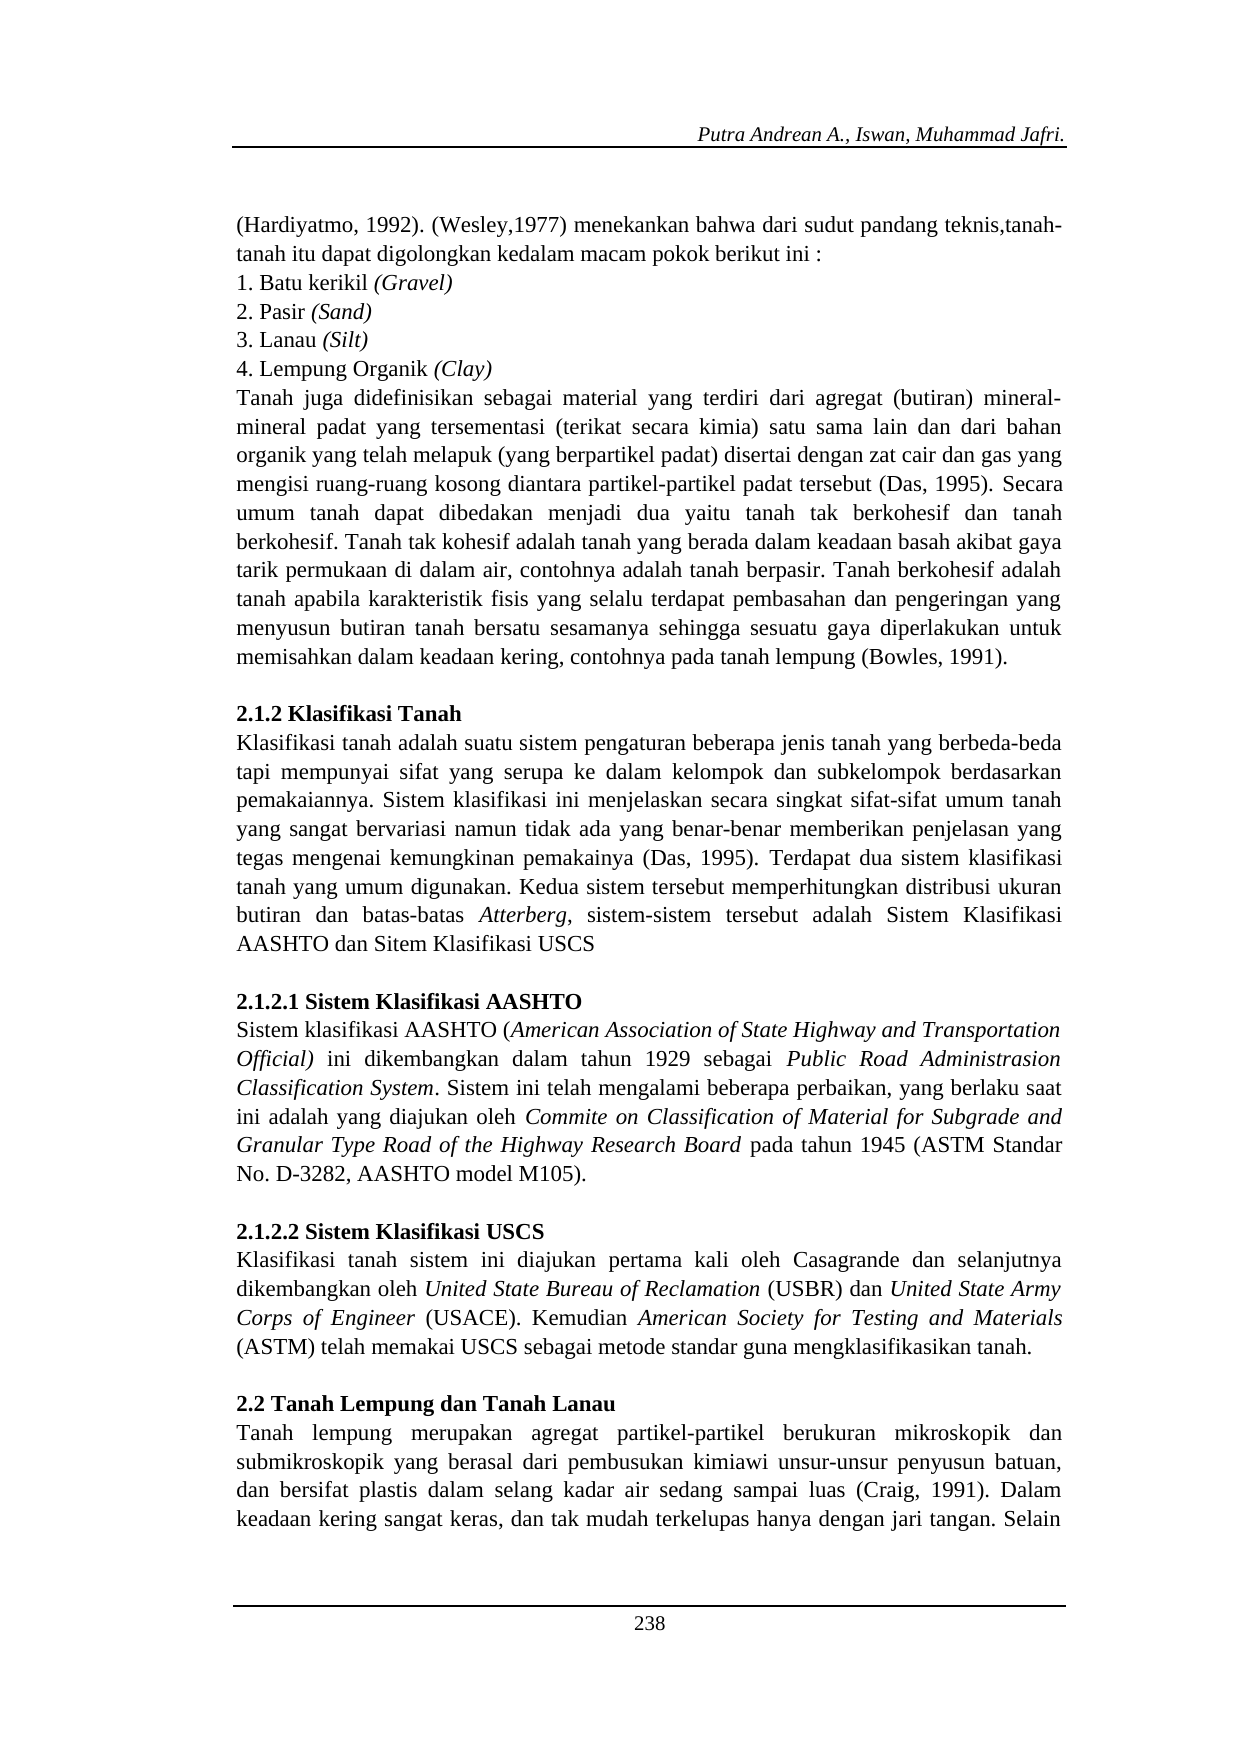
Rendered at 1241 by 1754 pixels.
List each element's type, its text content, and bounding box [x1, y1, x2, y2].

text (Hardiyatmo, 1992). (Wesley,1977) menekankan bahwa dari sudut pandang teknis,tanah-tanah itu dapat digolongkan kedalam macam pokok berikut ini : [236, 209, 1063, 267]
text 1. Batu kerikil (Gravel) [236, 267, 1063, 295]
text 4. Lempung Organik (Clay) [236, 353, 1063, 382]
text 2.1.2 Klasifikasi Tanah [236, 698, 1063, 727]
text Sistem klasifikasi AASHTO (American Association of State Highway and Transportation Official) ini dikembangkan dalam tahun 1929 sebagai Public Road Administrasion Classification System. Sistem ini telah mengalami beberapa perbaikan, yang berlaku saat ini adalah yang diajukan oleh Commite on Classification of Material for Subgrade and Granular Type Road of the Highway Research Board pada tahun 1945 (ASTM Standar No. D-3282, AASHTO model M105). [236, 1014, 1063, 1187]
text Klasifikasi tanah adalah suatu sistem pengaturan beberapa jenis tanah yang berbeda-beda tapi mempunyai sifat yang serupa ke dalam kelompok dan subkelompok berdasarkan pemakaiannya. Sistem klasifikasi ini menjelaskan secara singkat sifat-sifat umum tanah yang sangat bervariasi namun tidak ada yang benar-benar memberikan penjelasan yang tegas mengenai kemungkinan pemakainya (Das, 1995). Terdapat dua sistem klasifikasi tanah yang umum digunakan. Kedua sistem tersebut memperhitungkan distribusi ukuran butiran dan batas-batas Atterberg, sistem-sistem tersebut adalah Sistem Klasifikasi AASHTO dan Sitem Klasifikasi USCS [236, 727, 1063, 957]
text 3. Lanau (Silt) [236, 324, 1063, 353]
text 2.1.2.1 Sistem Klasifikasi AASHTO [236, 986, 1063, 1014]
text Tanah lempung merupakan agregat partikel-partikel berukuran mikroskopik dan submikroskopik yang berasal dari pembusukan kimiawi unsur-unsur penyusun batuan, dan bersifat plastis dalam selang kadar air sedang sampai luas (Craig, 1991). Dalam keadaan kering sangat keras, dan tak mudah terkelupas hanya dengan jari tangan. Selain [236, 1417, 1063, 1532]
text 2.2 Tanah Lempung dan Tanah Lanau [236, 1388, 1063, 1417]
text 2. Pasir (Sand) [236, 295, 1063, 324]
text 2.1.2.2 Sistem Klasifikasi USCS [236, 1215, 1063, 1244]
text Klasifikasi tanah sistem ini diajukan pertama kali oleh Casagrande dan selanjutnya dikembangkan oleh United State Bureau of Reclamation (USBR) dan United State Army Corps of Engineer (USACE). Kemudian American Society for Testing and Materials (ASTM) telah memakai USCS sebagai metode standar guna mengklasifikasikan tanah. [236, 1244, 1063, 1359]
text Tanah juga didefinisikan sebagai material yang terdiri dari agregat (butiran) mineral-mineral padat yang tersementasi (terikat secara kimia) satu sama lain dan dari bahan organik yang telah melapuk (yang berpartikel padat) disertai dengan zat cair dan gas yang mengisi ruang-ruang kosong diantara partikel-partikel padat tersebut (Das, 1995). Secara umum tanah dapat dibedakan menjadi dua yaitu tanah tak berkohesif dan tanah berkohesif. Tanah tak kohesif adalah tanah yang berada dalam keadaan basah akibat gaya tarik permukaan di dalam air, contohnya adalah tanah berpasir. Tanah berkohesif adalah tanah apabila karakteristik fisis yang selalu terdapat pembasahan dan pengeringan yang menyusun butiran tanah bersatu sesamanya sehingga sesuatu gaya diperlakukan untuk memisahkan dalam keadaan kering, contohnya pada tanah lempung (Bowles, 1991). [236, 382, 1063, 669]
